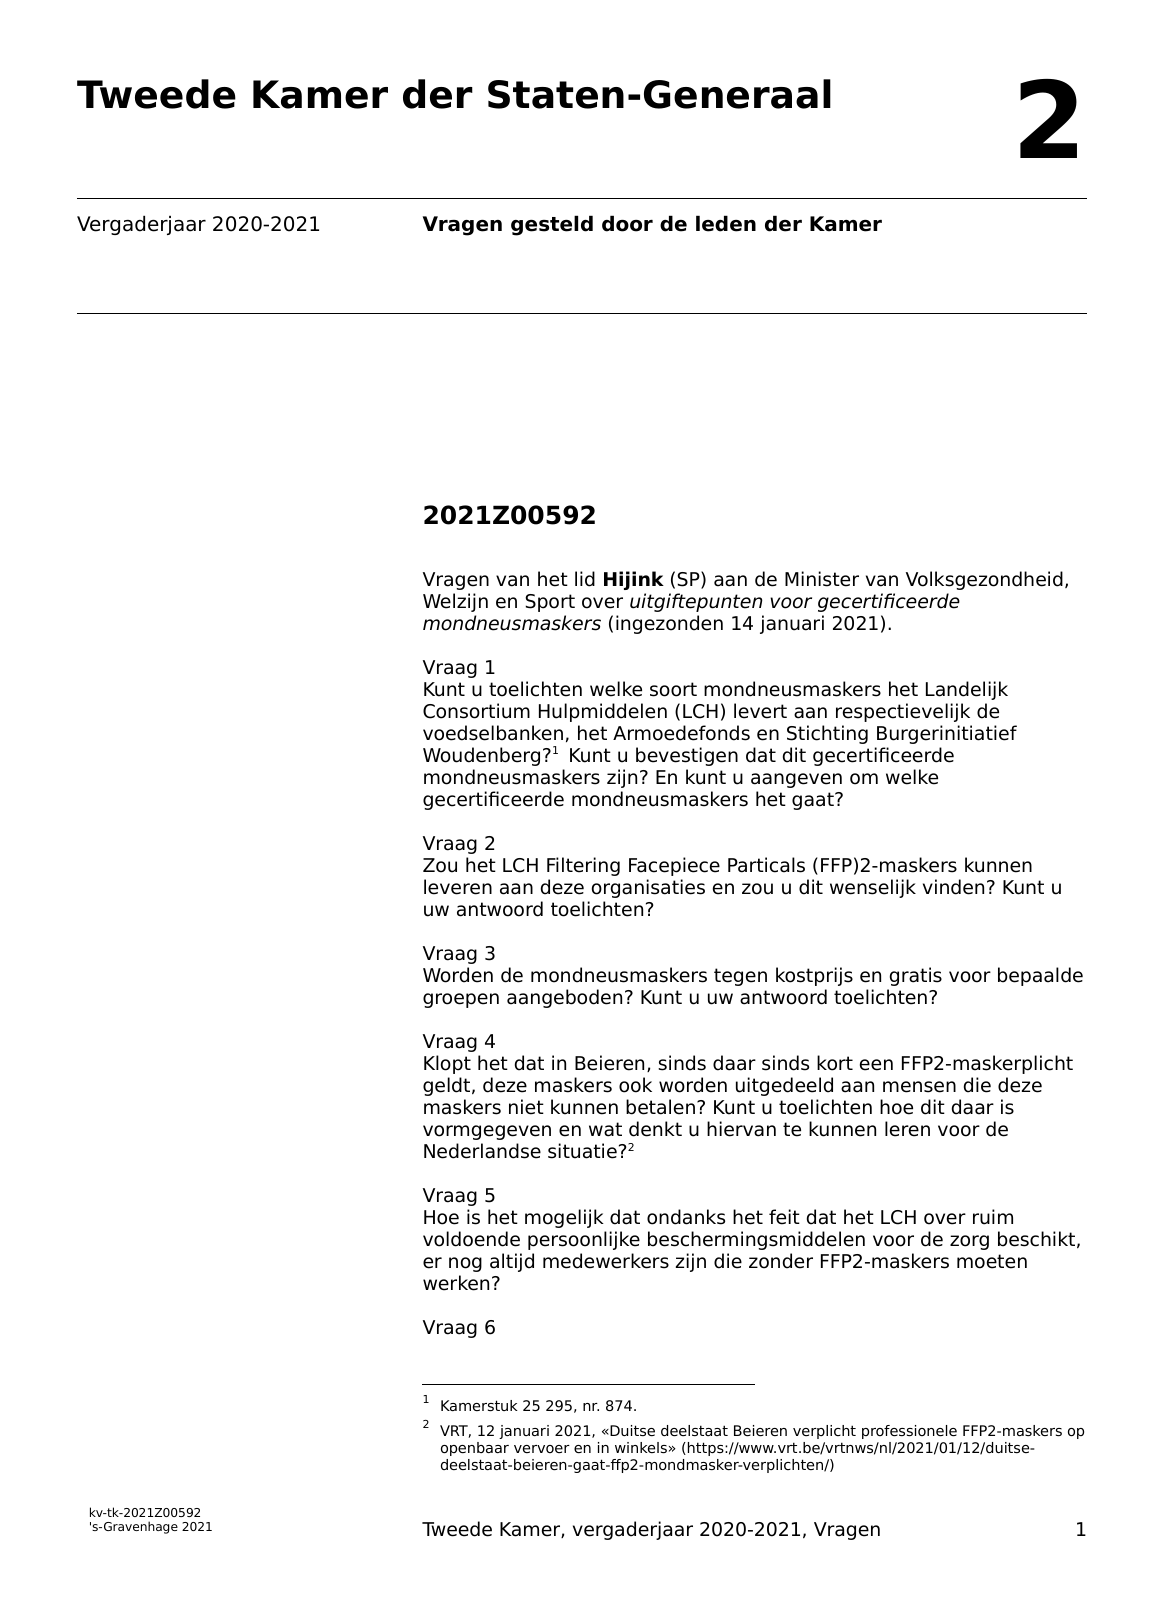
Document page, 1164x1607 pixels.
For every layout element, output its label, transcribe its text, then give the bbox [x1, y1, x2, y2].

text Vraag 1 [422, 657, 1087, 679]
text 2021Z00592 [422, 501, 1087, 531]
text Vragen van het lid Hijink (SP) aan de Minister van Volksgezondheid, Welzijn en Sport over uitgiftepunten voor gecertificeerde mondneusmaskers (ingezonden 14 januari 2021). [422, 569, 1087, 635]
table_cell Vragen gesteld door de leden der Kamer [422, 199, 1087, 313]
table_header Tweede Kamer der Staten-Generaal [77, 59, 886, 198]
text Vraag 3 [422, 943, 1087, 965]
text Zou het LCH Filtering Facepiece Particals (FFP)2-maskers kunnen leveren aan deze organisaties en zou u dit wenselijk vinden? Kunt u uw antwoord toelichten? [422, 855, 1087, 921]
text Kamerstuk 25 295, nr. 874. [422, 1393, 1087, 1416]
text kv-tk-2021Z00592 [88, 1506, 323, 1520]
text Kunt u toelichten welke soort mondneusmaskers het Landelijk Consortium Hulpmiddelen (LCH) levert aan respectievelijk de voedselbanken, het Armoedefonds en Stichting Burgerinitiatief Woudenberg? Kunt u bevestigen dat dit gecertificeerde mondneusmaskers zijn? En kunt u aangeven om welke gecertificeerde mondneusmaskers het gaat? [422, 679, 1087, 811]
text Vraag 4 [422, 1031, 1087, 1053]
text Vraag 2 [422, 833, 1087, 855]
text Hoe is het mogelijk dat ondanks het feit dat het LCH over ruim voldoende persoonlijke beschermingsmiddelen voor de zorg beschikt, er nog altijd medewerkers zijn die zonder FFP2-maskers moeten werken? [422, 1207, 1087, 1295]
text Worden de mondneusmaskers tegen kostprijs en gratis voor bepaalde groepen aangeboden? Kunt u uw antwoord toelichten? [422, 965, 1087, 1009]
text 's-Gravenhage 2021 [88, 1520, 323, 1534]
text Vraag 5 [422, 1185, 1087, 1207]
text Vraag 6 [422, 1317, 1087, 1339]
text VRT, 12 januari 2021, «Duitse deelstaat Beieren verplicht professionele FFP2-maskers op openbaar vervoer en in winkels» (https://www.vrt.be/vrtnws/nl/2021/01/12/duitse-deelstaat-beieren-gaat-ffp2-mondmasker-verplichten/) [422, 1418, 1087, 1474]
table_header 2 [886, 59, 1087, 198]
text Klopt het dat in Beieren, sinds daar sinds kort een FFP2-maskerplicht geldt, deze maskers ook worden uitgedeeld aan mensen die deze maskers niet kunnen betalen? Kunt u toelichten hoe dit daar is vormgegeven en wat denkt u hiervan te kunnen leren voor de Nederlandse situatie? [422, 1053, 1087, 1163]
table_cell Vergaderjaar 2020-2021 [77, 199, 422, 313]
